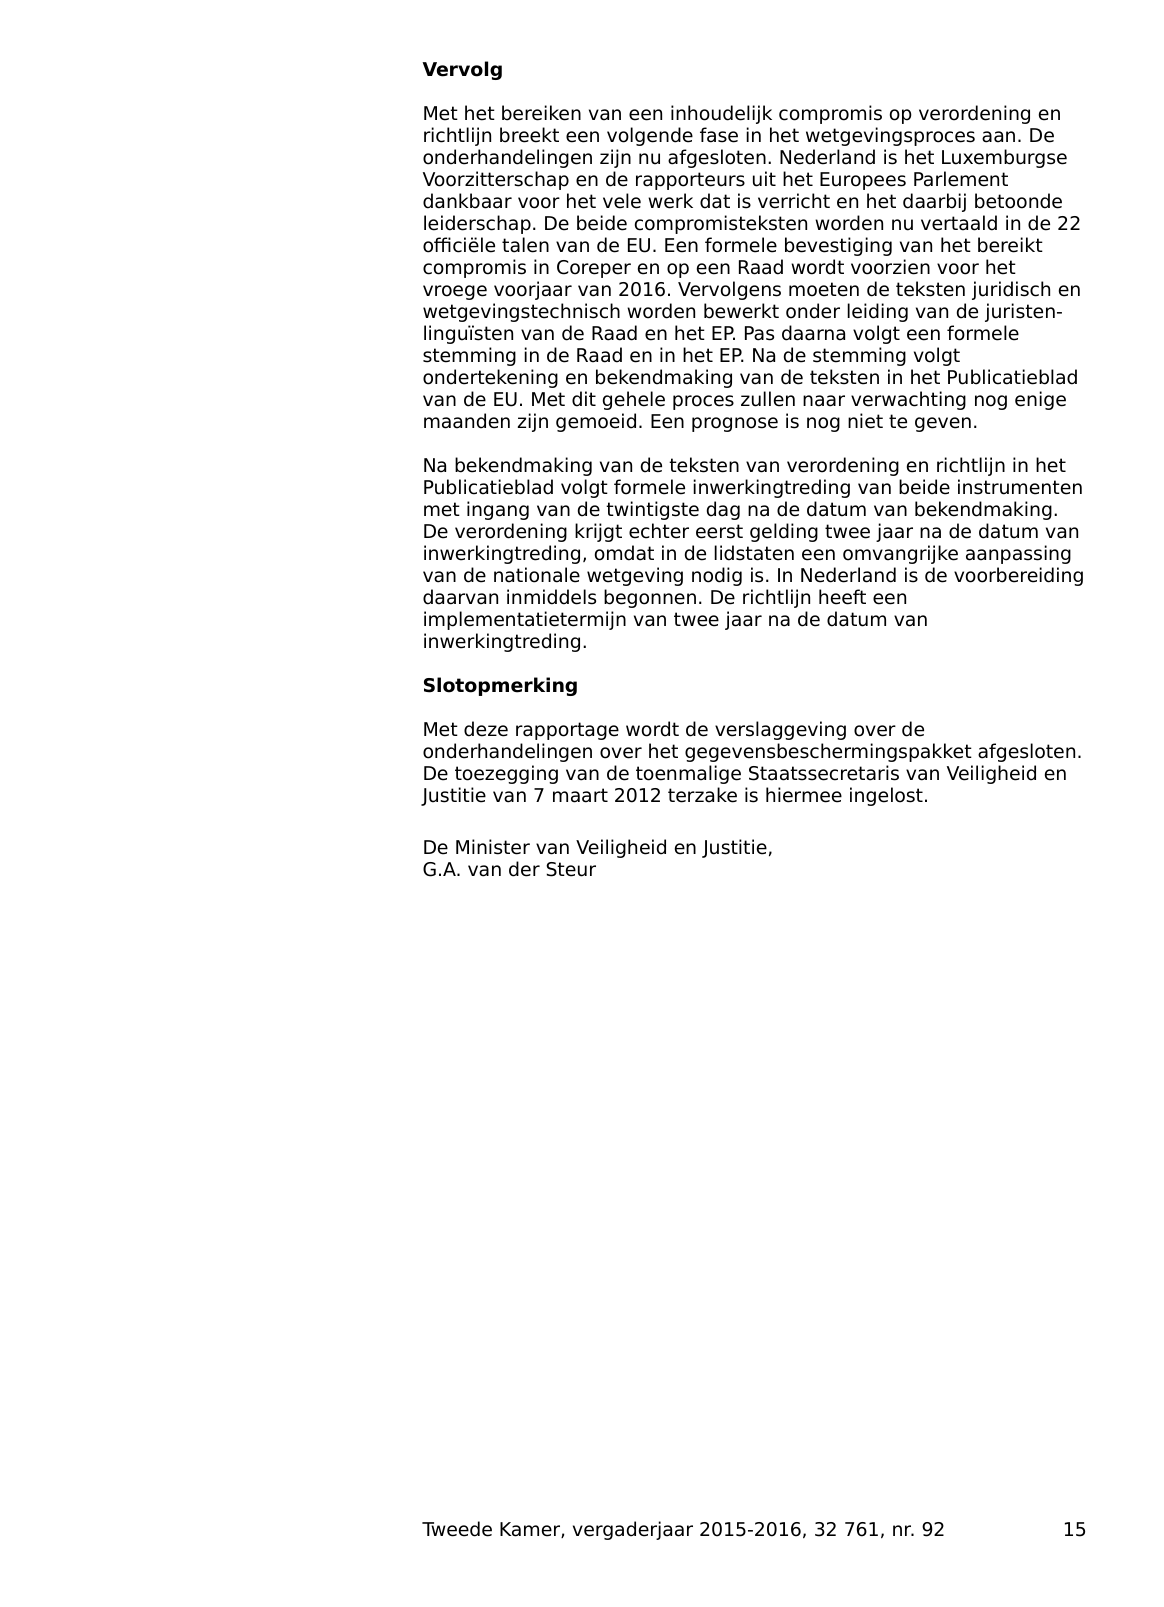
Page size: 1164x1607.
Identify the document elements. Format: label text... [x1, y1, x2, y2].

subtitle Slotopmerking [422, 675, 1087, 697]
text Na bekendmaking van de teksten van verordening en richtlijn in het Publicatieblad volgt formele inwerkingtreding van beide instrumenten met ingang van de twintigste dag na de datum van bekendmaking. De verordening krijgt echter eerst gelding twee jaar na de datum van inwerkingtreding, omdat in de lidstaten een omvangrijke aanpassing van de nationale wetgeving nodig is. In Nederland is de voorbereiding daarvan inmiddels begonnen. De richtlijn heeft een implementatietermijn van twee jaar na de datum van inwerkingtreding. [422, 455, 1087, 653]
subtitle Vervolg [422, 59, 1087, 81]
text Met deze rapportage wordt de verslaggeving over de onderhandelingen over het gegevensbeschermingspakket afgesloten. De toezegging van de toenmalige Staatssecretaris van Veiligheid en Justitie van 7 maart 2012 terzake is hiermee ingelost. [422, 719, 1087, 807]
text De Minister van Veiligheid en Justitie, G.A. van der Steur [422, 837, 1087, 881]
text Met het bereiken van een inhoudelijk compromis op verordening en richtlijn breekt een volgende fase in het wetgevingsproces aan. De onderhandelingen zijn nu afgesloten. Nederland is het Luxemburgse Voorzitterschap en de rapporteurs uit het Europees Parlement dankbaar voor het vele werk dat is verricht en het daarbij betoonde leiderschap. De beide compromisteksten worden nu vertaald in de 22 officiële talen van de EU. Een formele bevestiging van het bereikt compromis in Coreper en op een Raad wordt voorzien voor het vroege voorjaar van 2016. Vervolgens moeten de teksten juridisch en wetgevingstechnisch worden bewerkt onder leiding van de juristen-linguïsten van de Raad en het EP. Pas daarna volgt een formele stemming in de Raad en in het EP. Na de stemming volgt ondertekening en bekendmaking van de teksten in het Publicatieblad van de EU. Met dit gehele proces zullen naar verwachting nog enige maanden zijn gemoeid. Een prognose is nog niet te geven. [422, 103, 1087, 433]
